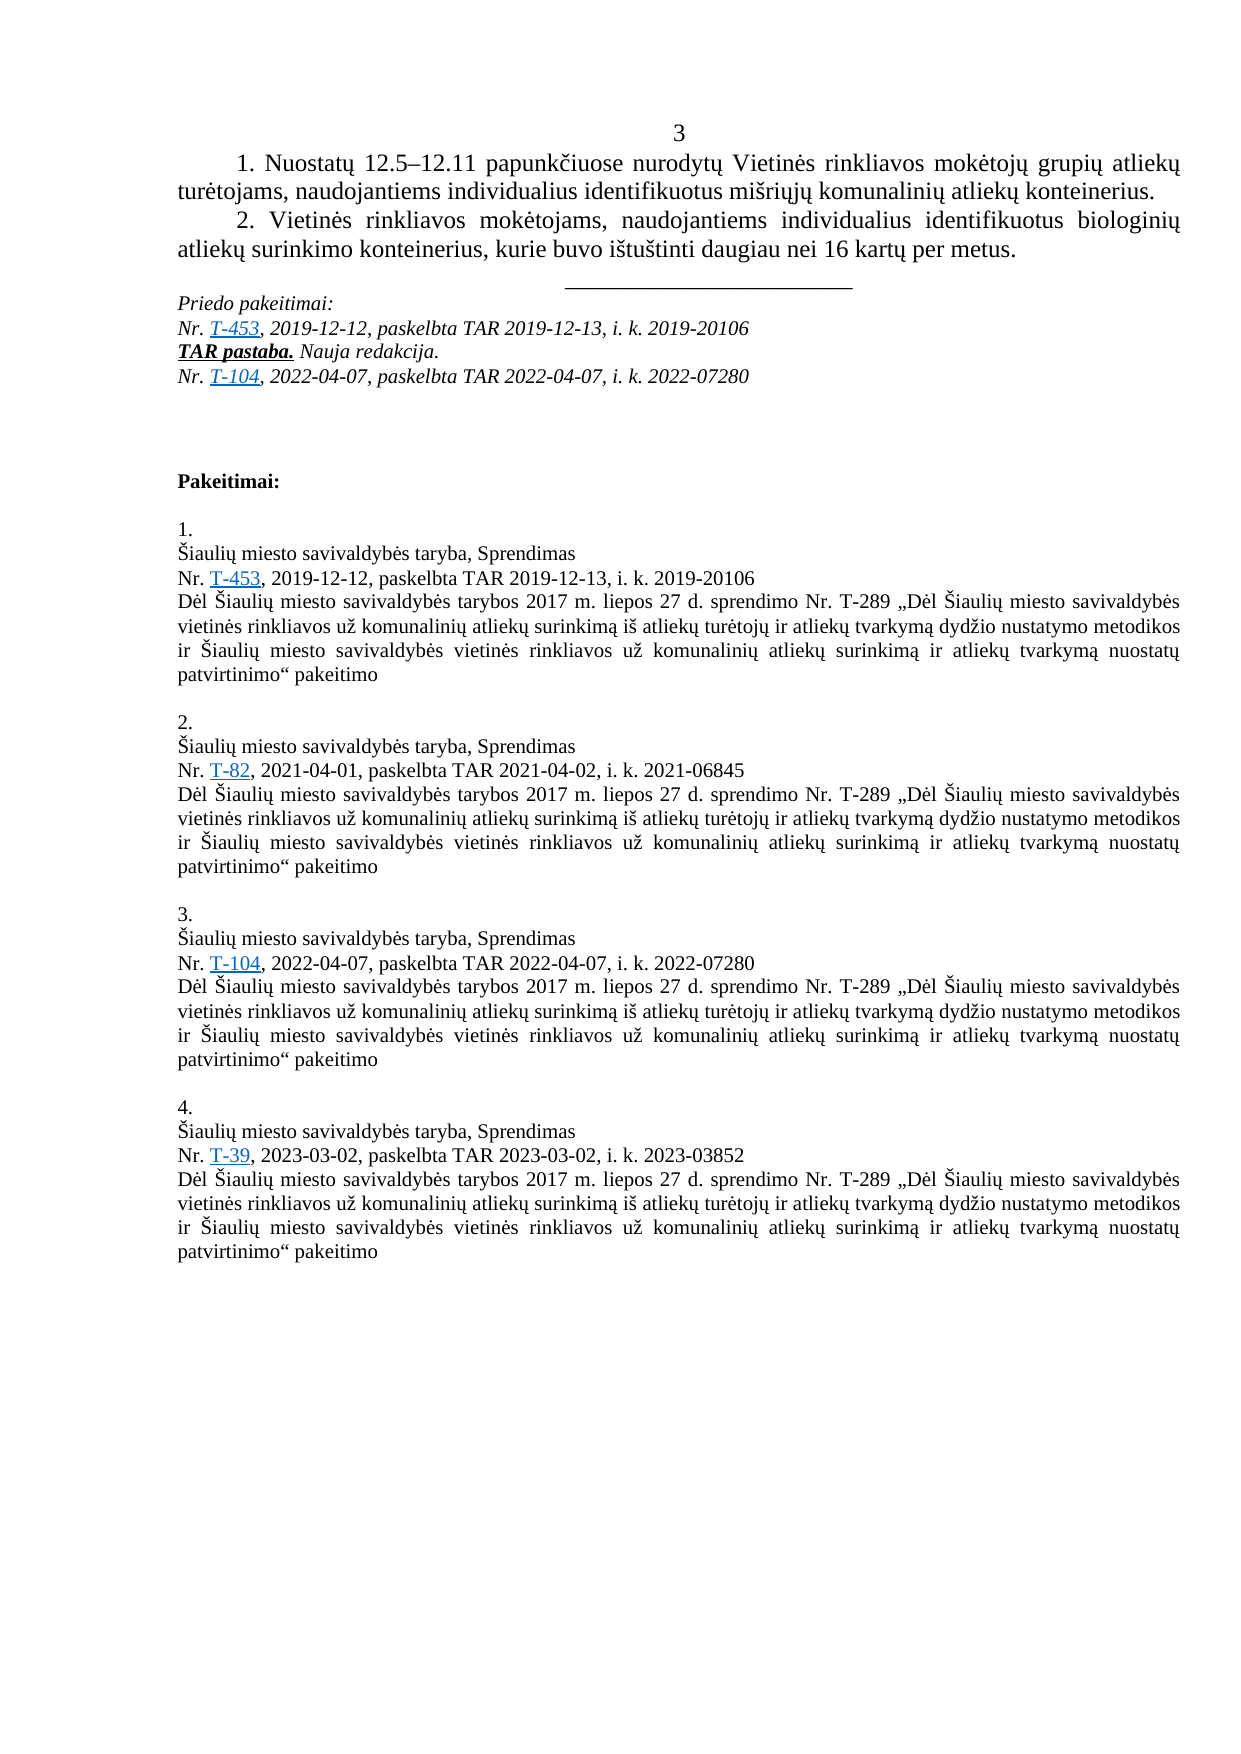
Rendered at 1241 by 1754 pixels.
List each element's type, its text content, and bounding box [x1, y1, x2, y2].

text Nr. T-453, 2019-12-12, paskelbta TAR 2019-12-13, i. k. 2019-20106 [177, 315, 1181, 339]
text Šiaulių miesto savivaldybės taryba, Sprendimas [177, 734, 1181, 758]
text Dėl Šiaulių miesto savivaldybės tarybos 2017 m. liepos 27 d. sprendimo Nr. T-289 „Dėl Šiaulių miesto savivaldybės vietinės rinkliavos už komunalinių atliekų surinkimą iš atliekų turėtojų ir atliekų tvarkymą dydžio nustatymo metodikos ir Šiaulių miesto savivaldybės vietinės rinkliavos už komunalinių atliekų surinkimą ir atliekų tvarkymą nuostatų patvirtinimo“ pakeitimo [177, 589, 1181, 686]
text Dėl Šiaulių miesto savivaldybės tarybos 2017 m. liepos 27 d. sprendimo Nr. T-289 „Dėl Šiaulių miesto savivaldybės vietinės rinkliavos už komunalinių atliekų surinkimą iš atliekų turėtojų ir atliekų tvarkymą dydžio nustatymo metodikos ir Šiaulių miesto savivaldybės vietinės rinkliavos už komunalinių atliekų surinkimą ir atliekų tvarkymą nuostatų patvirtinimo“ pakeitimo [177, 782, 1181, 878]
text 2. Vietinės rinkliavos mokėtojams, naudojantiems individualius identifikuotus biologinių atliekų surinkimo konteinerius, kurie buvo ištuštinti daugiau nei 16 kartų per metus. [177, 205, 1181, 263]
text 1. Nuostatų 12.5–12.11 papunkčiuose nurodytų Vietinės rinkliavos mokėtojų grupių atliekų turėtojams, naudojantiems individualius identifikuotus mišriųjų komunalinių atliekų konteinerius. [177, 148, 1181, 205]
text 4. [177, 1095, 1181, 1119]
text Nr. T-453, 2019-12-12, paskelbta TAR 2019-12-13, i. k. 2019-20106 [177, 565, 1181, 589]
text Nr. T-82, 2021-04-01, paskelbta TAR 2021-04-02, i. k. 2021-06845 [177, 758, 1181, 782]
text Nr. T-104, 2022-04-07, paskelbta TAR 2022-04-07, i. k. 2022-07280 [177, 950, 1181, 974]
text Nr. T-39, 2023-03-02, paskelbta TAR 2023-03-02, i. k. 2023-03852 [177, 1143, 1181, 1167]
text Šiaulių miesto savivaldybės taryba, Sprendimas [177, 1119, 1181, 1143]
text 1. [177, 517, 1181, 541]
text Šiaulių miesto savivaldybės taryba, Sprendimas [177, 926, 1181, 950]
text _______________________ [177, 263, 1181, 291]
text TAR pastaba. Nauja redakcija. [177, 339, 1181, 363]
text Priedo pakeitimai: [177, 291, 1181, 315]
text Dėl Šiaulių miesto savivaldybės tarybos 2017 m. liepos 27 d. sprendimo Nr. T-289 „Dėl Šiaulių miesto savivaldybės vietinės rinkliavos už komunalinių atliekų surinkimą iš atliekų turėtojų ir atliekų tvarkymą dydžio nustatymo metodikos ir Šiaulių miesto savivaldybės vietinės rinkliavos už komunalinių atliekų surinkimą ir atliekų tvarkymą nuostatų patvirtinimo“ pakeitimo [177, 974, 1181, 1071]
text 2. [177, 710, 1181, 734]
text 3. [177, 902, 1181, 926]
text Dėl Šiaulių miesto savivaldybės tarybos 2017 m. liepos 27 d. sprendimo Nr. T-289 „Dėl Šiaulių miesto savivaldybės vietinės rinkliavos už komunalinių atliekų surinkimą iš atliekų turėtojų ir atliekų tvarkymą dydžio nustatymo metodikos ir Šiaulių miesto savivaldybės vietinės rinkliavos už komunalinių atliekų surinkimą ir atliekų tvarkymą nuostatų patvirtinimo“ pakeitimo [177, 1167, 1181, 1263]
text Šiaulių miesto savivaldybės taryba, Sprendimas [177, 541, 1181, 565]
text Pakeitimai: [177, 469, 1181, 493]
text Nr. T-104, 2022-04-07, paskelbta TAR 2022-04-07, i. k. 2022-07280 [177, 363, 1181, 388]
